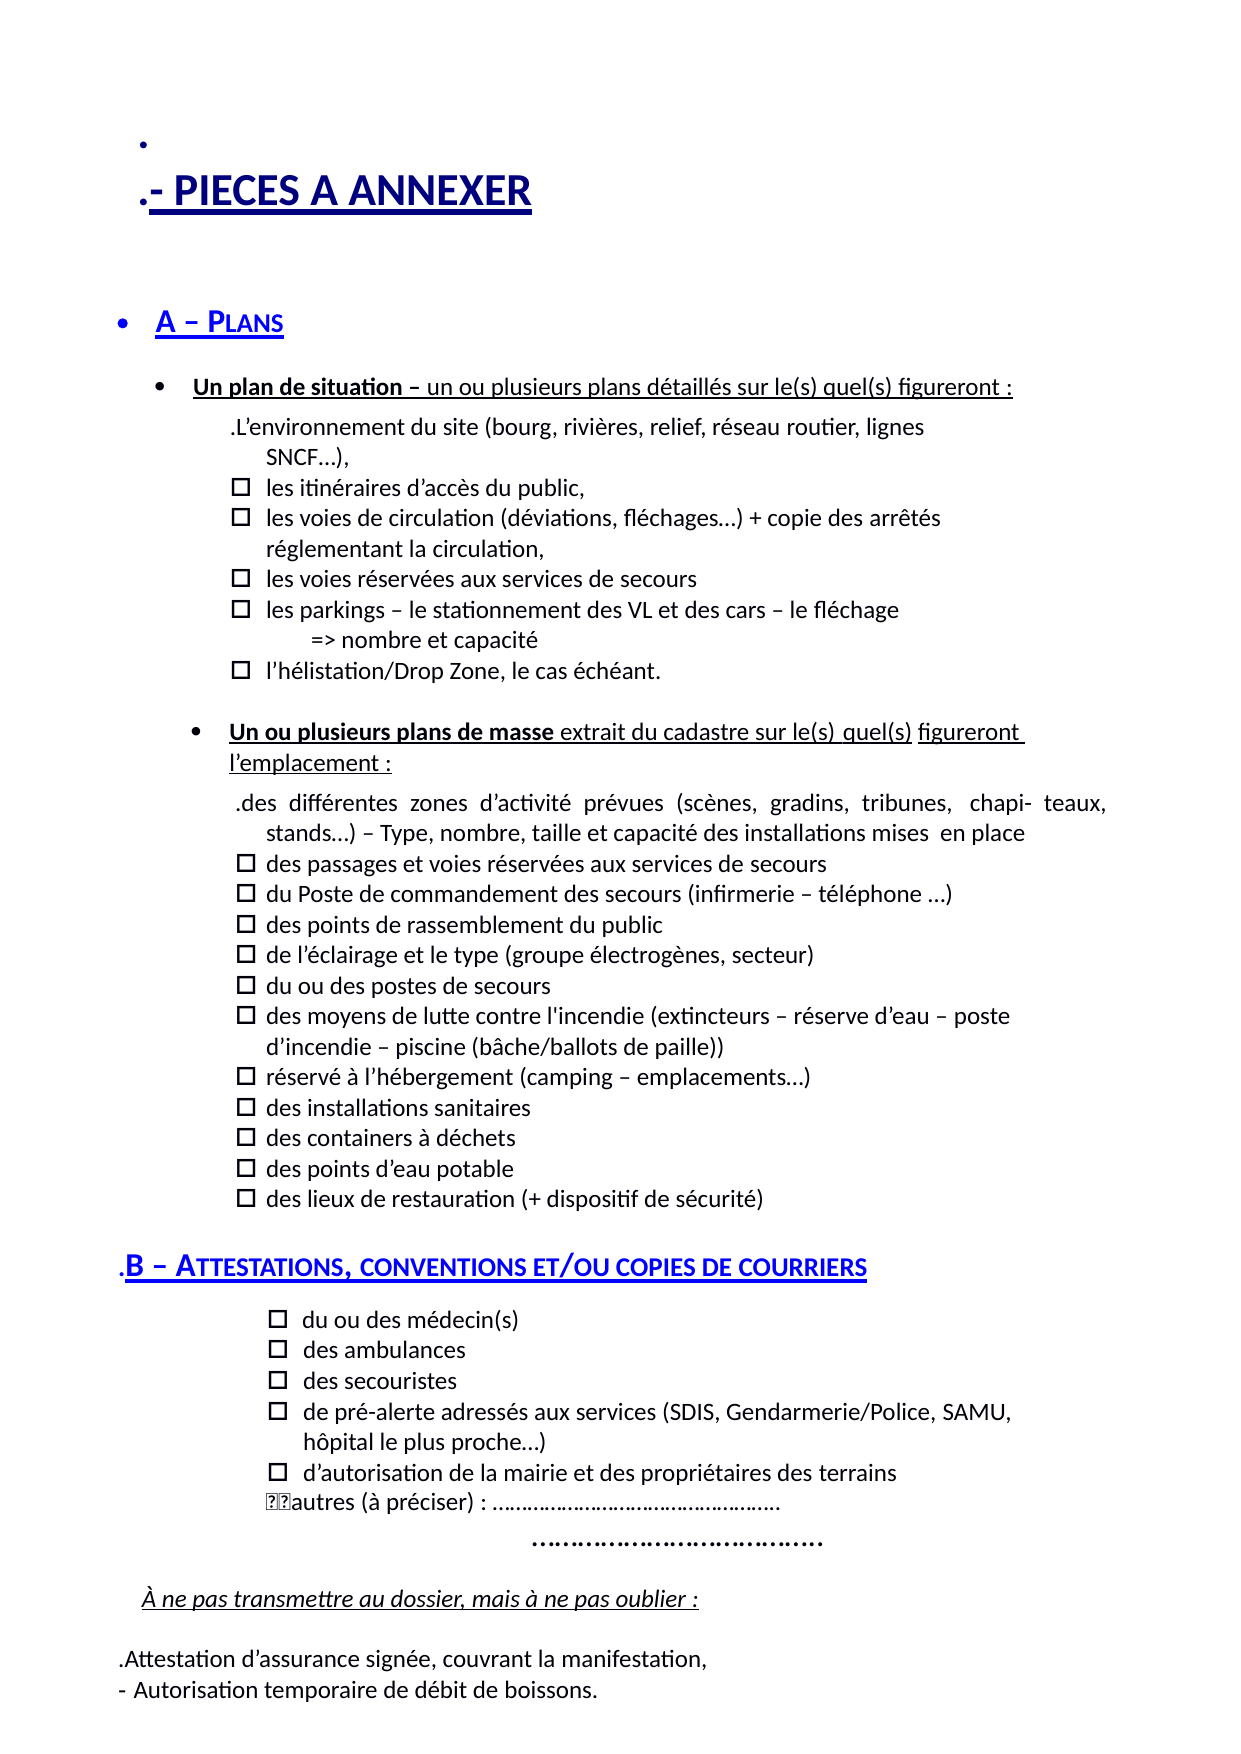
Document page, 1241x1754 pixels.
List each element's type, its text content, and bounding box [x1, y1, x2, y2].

list des passages et voies réservées aux services de secours [235, 848, 1101, 878]
list des installations sanitaires [235, 1092, 1101, 1122]
list des points de rassemblement du public [235, 909, 1101, 939]
text À ne pas transmettre au dossier, mais à ne pas oublier : [117, 1583, 724, 1613]
list d’autorisation de la mairie et des propriétaires des terrains [267, 1457, 1101, 1487]
list Un ou plusieurs plans de masse extrait du cadastre sur le(s) quel(s) figureront l’emplacement : [192, 716, 1101, 777]
list du Poste de commandement des secours (infirmerie – téléphone …) [235, 878, 1101, 909]
list des moyens de lutte contre l'incendie (extincteurs – réserve d’eau – poste d’incendie – piscine (bâche/ballots de paille)) [235, 1000, 1101, 1061]
list les parkings – le stationnement des VL et des cars – le fléchage [229, 594, 1101, 624]
text autres (à préciser) : ………………………………………….. [265, 1487, 1101, 1516]
list de pré-alerte adressés aux services (SDIS, Gendarmerie/Police, SAMU, hôpital le plus proche…) [267, 1396, 1085, 1457]
subtitle des différentes zones d’activité prévues (scènes, gradins, tribunes, chapi- teaux, stands…) – Type, nombre, taille et capacité des installations mises en place [235, 787, 1107, 848]
list A – PLANS [118, 301, 1101, 341]
list réservé à l’hébergement (camping – emplacements…) [235, 1061, 1101, 1092]
list les voies de circulation (déviations, fléchages…) + copie des arrêtés réglementant la circulation, [229, 502, 1040, 563]
list les voies réservées aux services de secours [229, 563, 1101, 594]
list Un plan de situation – un ou plusieurs plans détaillés sur le(s) quel(s) figureront : [155, 371, 1101, 402]
list de l’éclairage et le type (groupe électrogènes, secteur) [235, 939, 1101, 970]
subtitle Attestation d’assurance signée, couvrant la manifestation, [118, 1643, 1101, 1674]
list des ambulances [267, 1334, 1101, 1365]
text ……………………………….. [531, 1516, 1101, 1554]
list des secouristes [267, 1365, 1101, 1396]
subtitle - PIECES A ANNEXER [137, 161, 1101, 217]
list des lieux de restauration (+ dispositif de sécurité) [235, 1183, 1101, 1214]
subtitle L’environnement du site (bourg, rivières, relief, réseau routier, lignes SNCF…), [229, 411, 969, 472]
list l’hélistation/Drop Zone, le cas échéant. [229, 655, 1101, 686]
list du ou des postes de secours [235, 970, 1101, 1000]
list des points d’eau potable [235, 1153, 1101, 1183]
subtitle B – ATTESTATIONS, CONVENTIONS ET/OU COPIES DE COURRIERS [118, 1244, 1101, 1285]
text => nombre et capacité [117, 624, 732, 655]
list Autorisation temporaire de débit de boissons. [118, 1674, 1101, 1704]
list des containers à déchets [235, 1122, 1101, 1153]
list les itinéraires d’accès du public, [229, 472, 1101, 502]
list du ou des médecin(s) [267, 1304, 1101, 1334]
